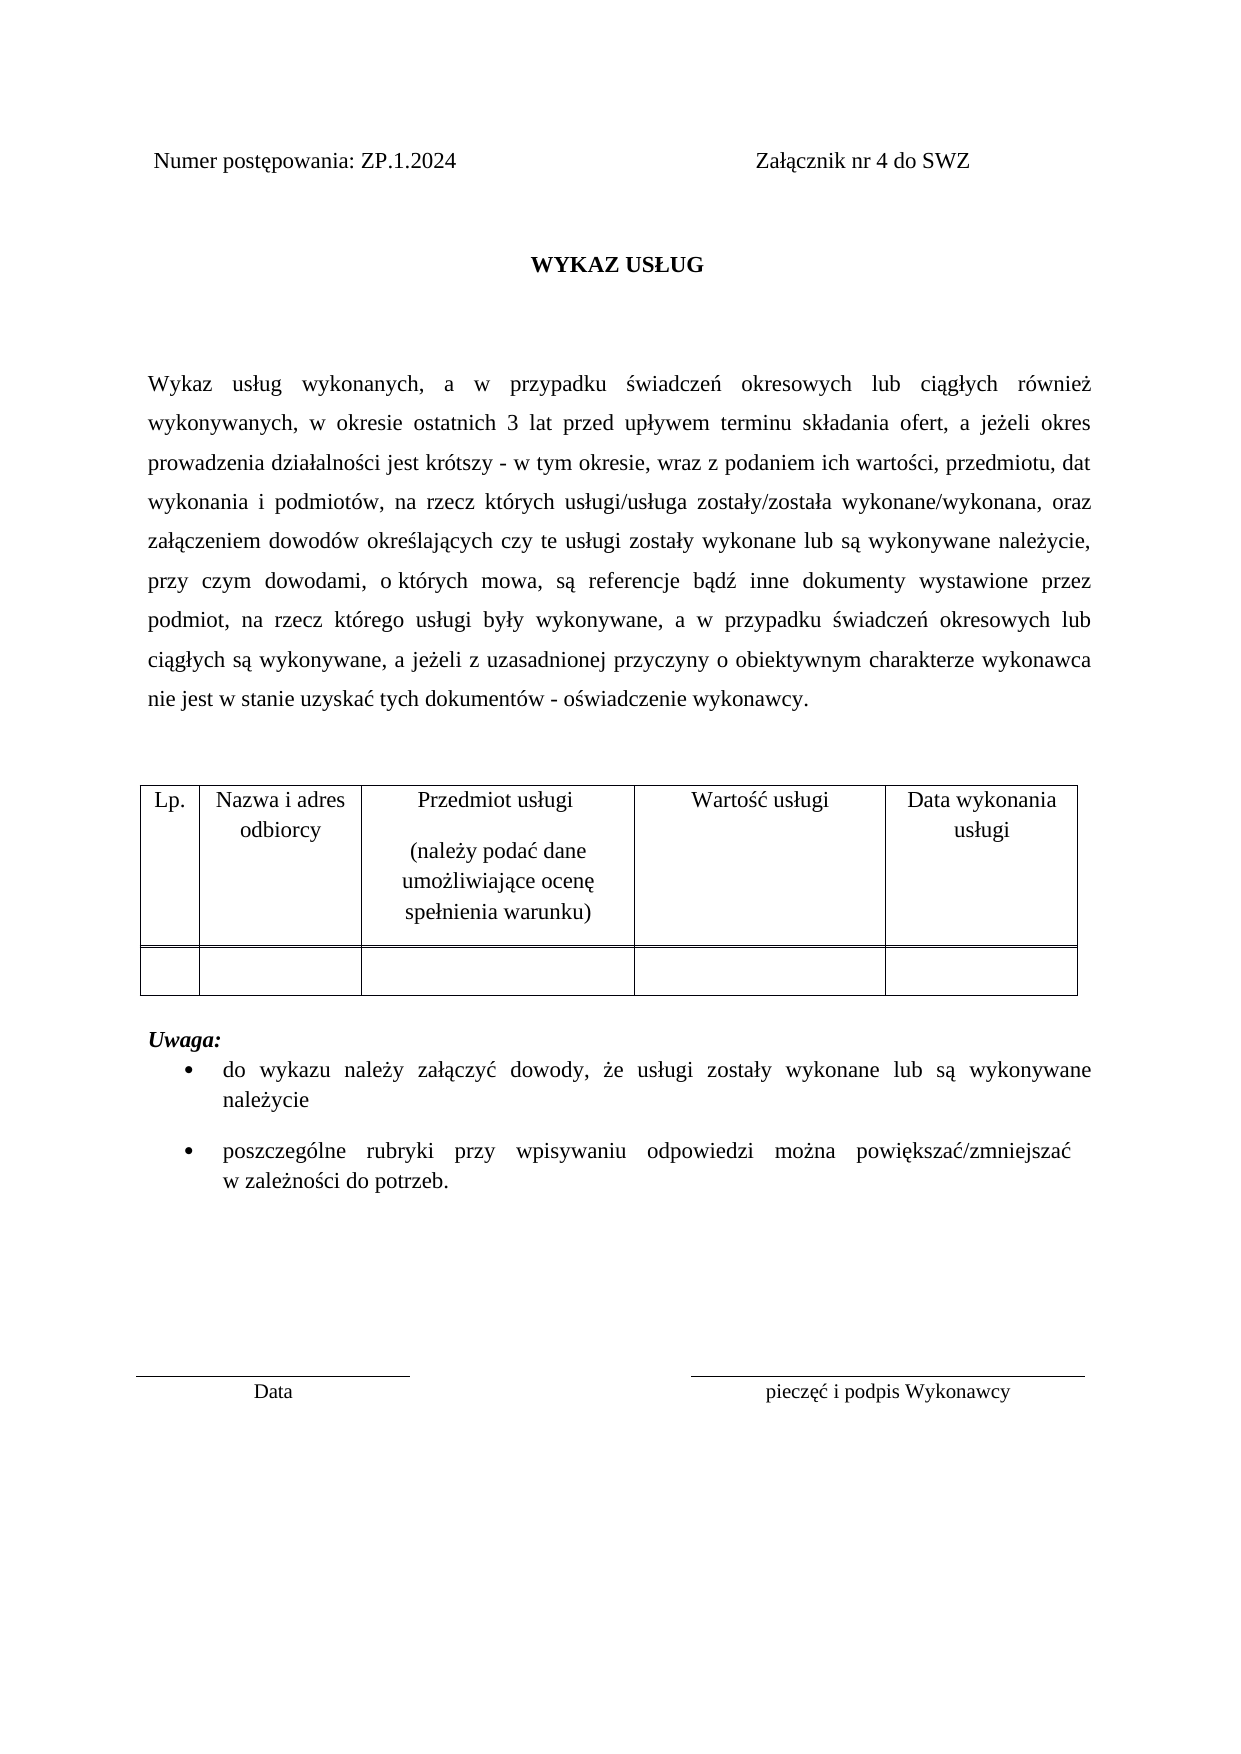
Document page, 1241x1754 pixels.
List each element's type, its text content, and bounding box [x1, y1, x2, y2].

table_header Lp. [141, 786, 199, 945]
table_cell [886, 948, 1077, 994]
text Uwaga: [148, 1026, 1093, 1052]
text WYKAZ USŁUG [148, 251, 1093, 278]
table_cell [200, 948, 361, 994]
table_header [410, 1376, 691, 1403]
table_cell [635, 948, 885, 994]
table_header Data wykonania usługi [886, 786, 1077, 945]
table_header Data [136, 1377, 410, 1403]
table_header pieczęć i podpis Wykonawcy [691, 1377, 1084, 1403]
text Wykaz usług wykonanych, a w przypadku świadczeń okresowych lub ciągłych również wykonywanych, w okresie ostatnich 3 lat przed upływem terminu składania ofert, a jeżeli okres prowadzenia działalności jest krótszy - w tym okresie, wraz z podaniem ich wartości, przedmiotu, dat wykonania i podmiotów, na rzecz których usługi/usługa zostały/została wykonane/wykonana, oraz załączeniem dowodów określających czy te usługi zostały wykonane lub są wykonywane należycie, przy czym dowodami, o których mowa, są referencje bądź inne dokumenty wystawione przez podmiot, na rzecz którego usługi były wykonywane, a w przypadku świadczeń okresowych lub ciągłych są wykonywane, a jeżeli z uzasadnionej przyczyny o obiektywnym charakterze wykonawca nie jest w stanie uzyskać tych dokumentów - oświadczenie wykonawcy. [148, 370, 1093, 712]
table_cell [362, 948, 634, 994]
table_cell [141, 948, 199, 994]
table_header Nazwa i adres odbiorcy [200, 786, 361, 945]
list poszczególne rubryki przy wpisywaniu odpowiedzi można powiększać/zmniejszać w zależności do potrzeb. [185, 1137, 1093, 1194]
table_header Przedmiot usługi (należy podać dane umożliwiające ocenę spełnienia warunku) [362, 786, 634, 945]
list do wykazu należy załączyć dowody, że usługi zostały wykonane lub są wykonywane należycie [185, 1056, 1093, 1112]
table_header Wartość usługi [635, 786, 885, 945]
text Numer postępowania: ZP.1.2024 Załącznik nr 4 do SWZ [148, 148, 1093, 174]
